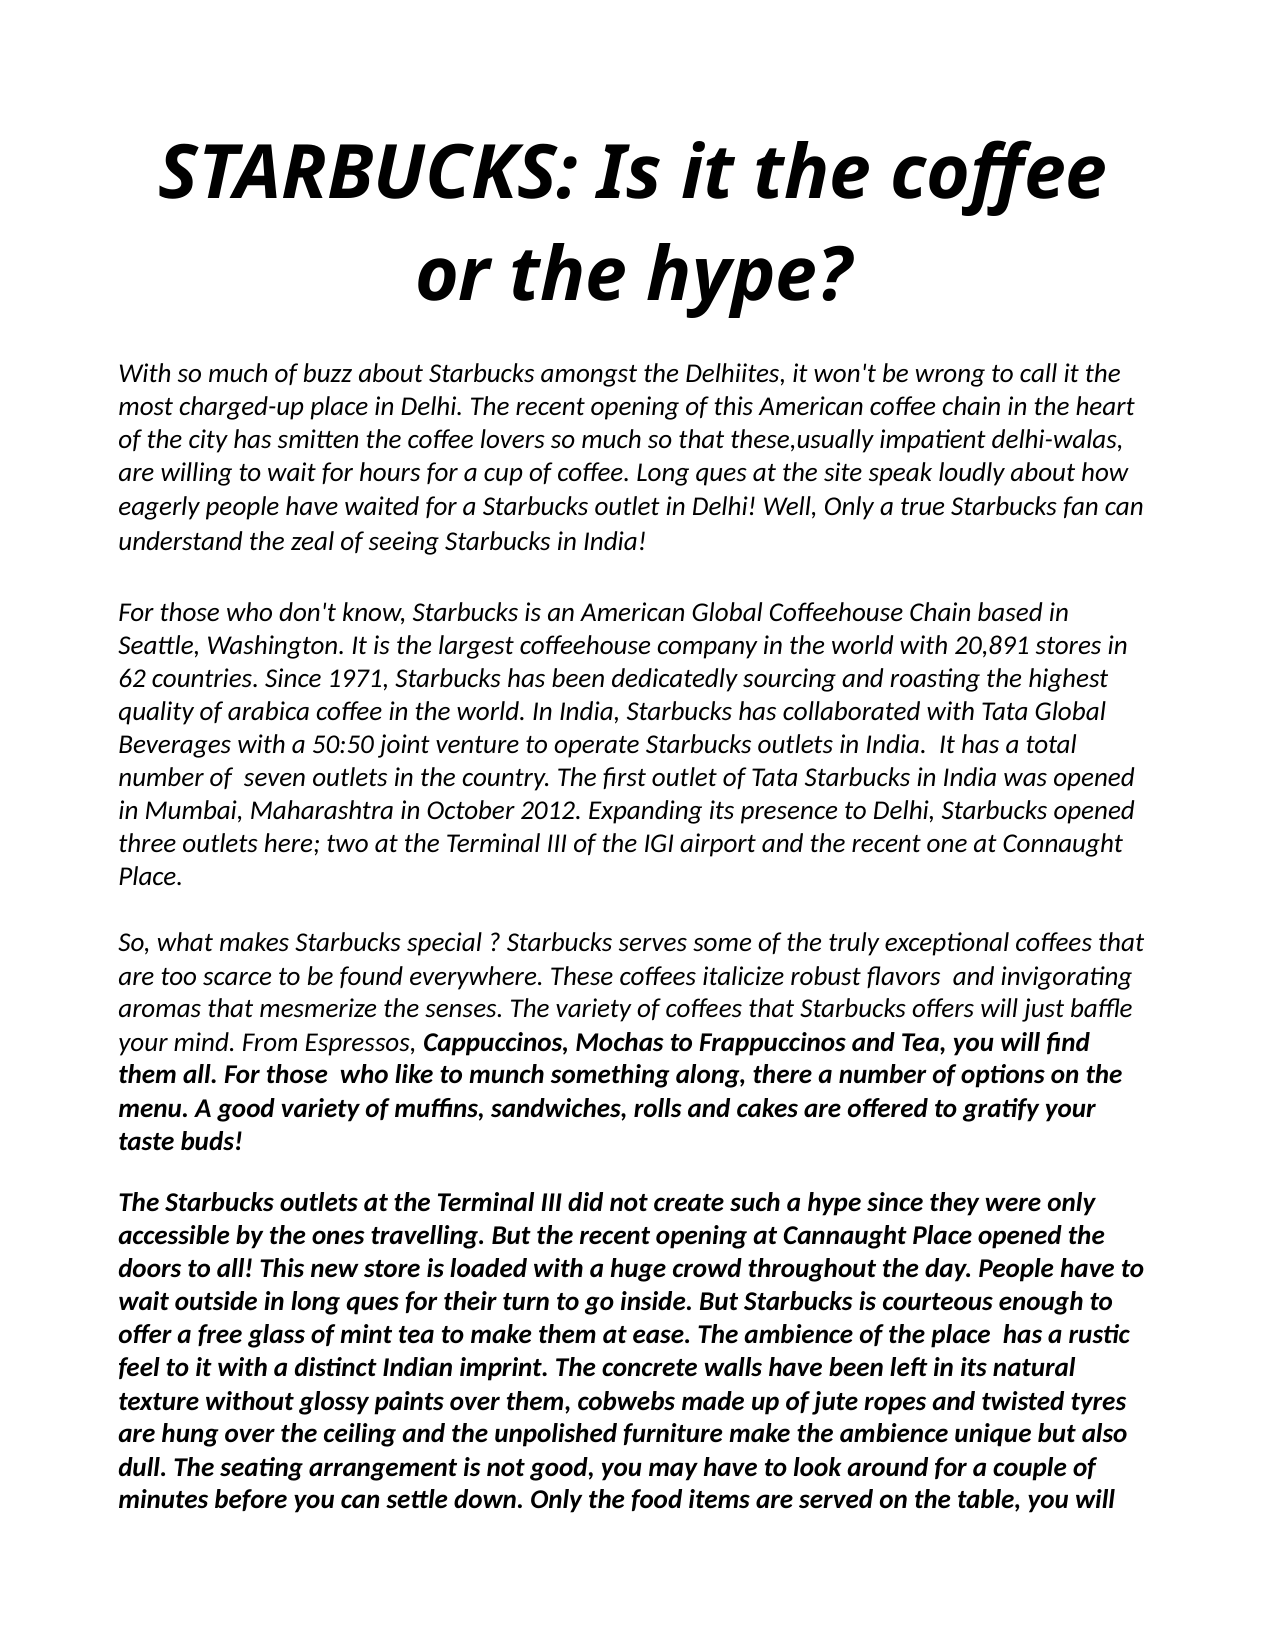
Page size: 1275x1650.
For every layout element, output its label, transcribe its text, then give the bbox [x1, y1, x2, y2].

text For those who don't know, Starbucks is an American Global Coffeehouse Chain based in Seattle, Washington. It is the largest coffeehouse company in the world with 20,891 stores in 62 countries. Since 1971, Starbucks has been dedicatedly sourcing and roasting the highest quality of arabica coffee in the world. In India, Starbucks has collaborated with Tata Global Beverages with a 50:50 joint venture to operate Starbucks outlets in India. It has a total number of seven outlets in the country. The first outlet of Tata Starbucks in India was opened in Mumbai, Maharashtra in October 2012. Expanding its presence to Delhi, Starbucks opened three outlets here; two at the Terminal III of the IGI airport and the recent one at Connaught Place. [118, 595, 1157, 893]
text STARBUCKS: Is it the coffee or the hype? [118, 118, 1157, 322]
text With so much of buzz about Starbucks amongst the Delhiites, it won't be wrong to call it the most charged-up place in Delhi. The recent opening of this American coffee chain in the heart of the city has smitten the coffee lovers so much so that these,usually impatient delhi-walas, are willing to wait for hours for a cup of coffee. Long ques at the site speak loudly about how eagerly people have waited for a Starbucks outlet in Delhi! Well, Only a true Starbucks fan can understand the zeal of seeing Starbucks in India! [118, 357, 1157, 558]
text The Starbucks outlets at the Terminal III did not create such a hype since they were only accessible by the ones travelling. But the recent opening at Cannaught Place opened the doors to all! This new store is loaded with a huge crowd throughout the day. People have to wait outside in long ques for their turn to go inside. But Starbucks is courteous enough to offer a free glass of mint tea to make them at ease. The ambience of the place has a rustic feel to it with a distinct Indian imprint. The concrete walls have been left in its natural texture without glossy paints over them, cobwebs made up of jute ropes and twisted tyres are hung over the ceiling and the unpolished furniture make the ambience unique but also dull. The seating arrangement is not good, you may have to look around for a couple of minutes before you can settle down. Only the food items are served on the table, you will [118, 1186, 1157, 1516]
text So, what makes Starbucks special ? Starbucks serves some of the truly exceptional coffees that are too scarce to be found everywhere. These coffees italicize robust flavors and invigorating aromas that mesmerize the senses. The variety of coffees that Starbucks offers will just baffle your mind. From Espressos, Cappuccinos, Mochas to Frappuccinos and Tea, you will find them all. For those who like to munch something along, there a number of options on the menu. A good variety of muffins, sandwiches, rolls and cakes are offered to gratify your taste buds! [118, 926, 1157, 1157]
